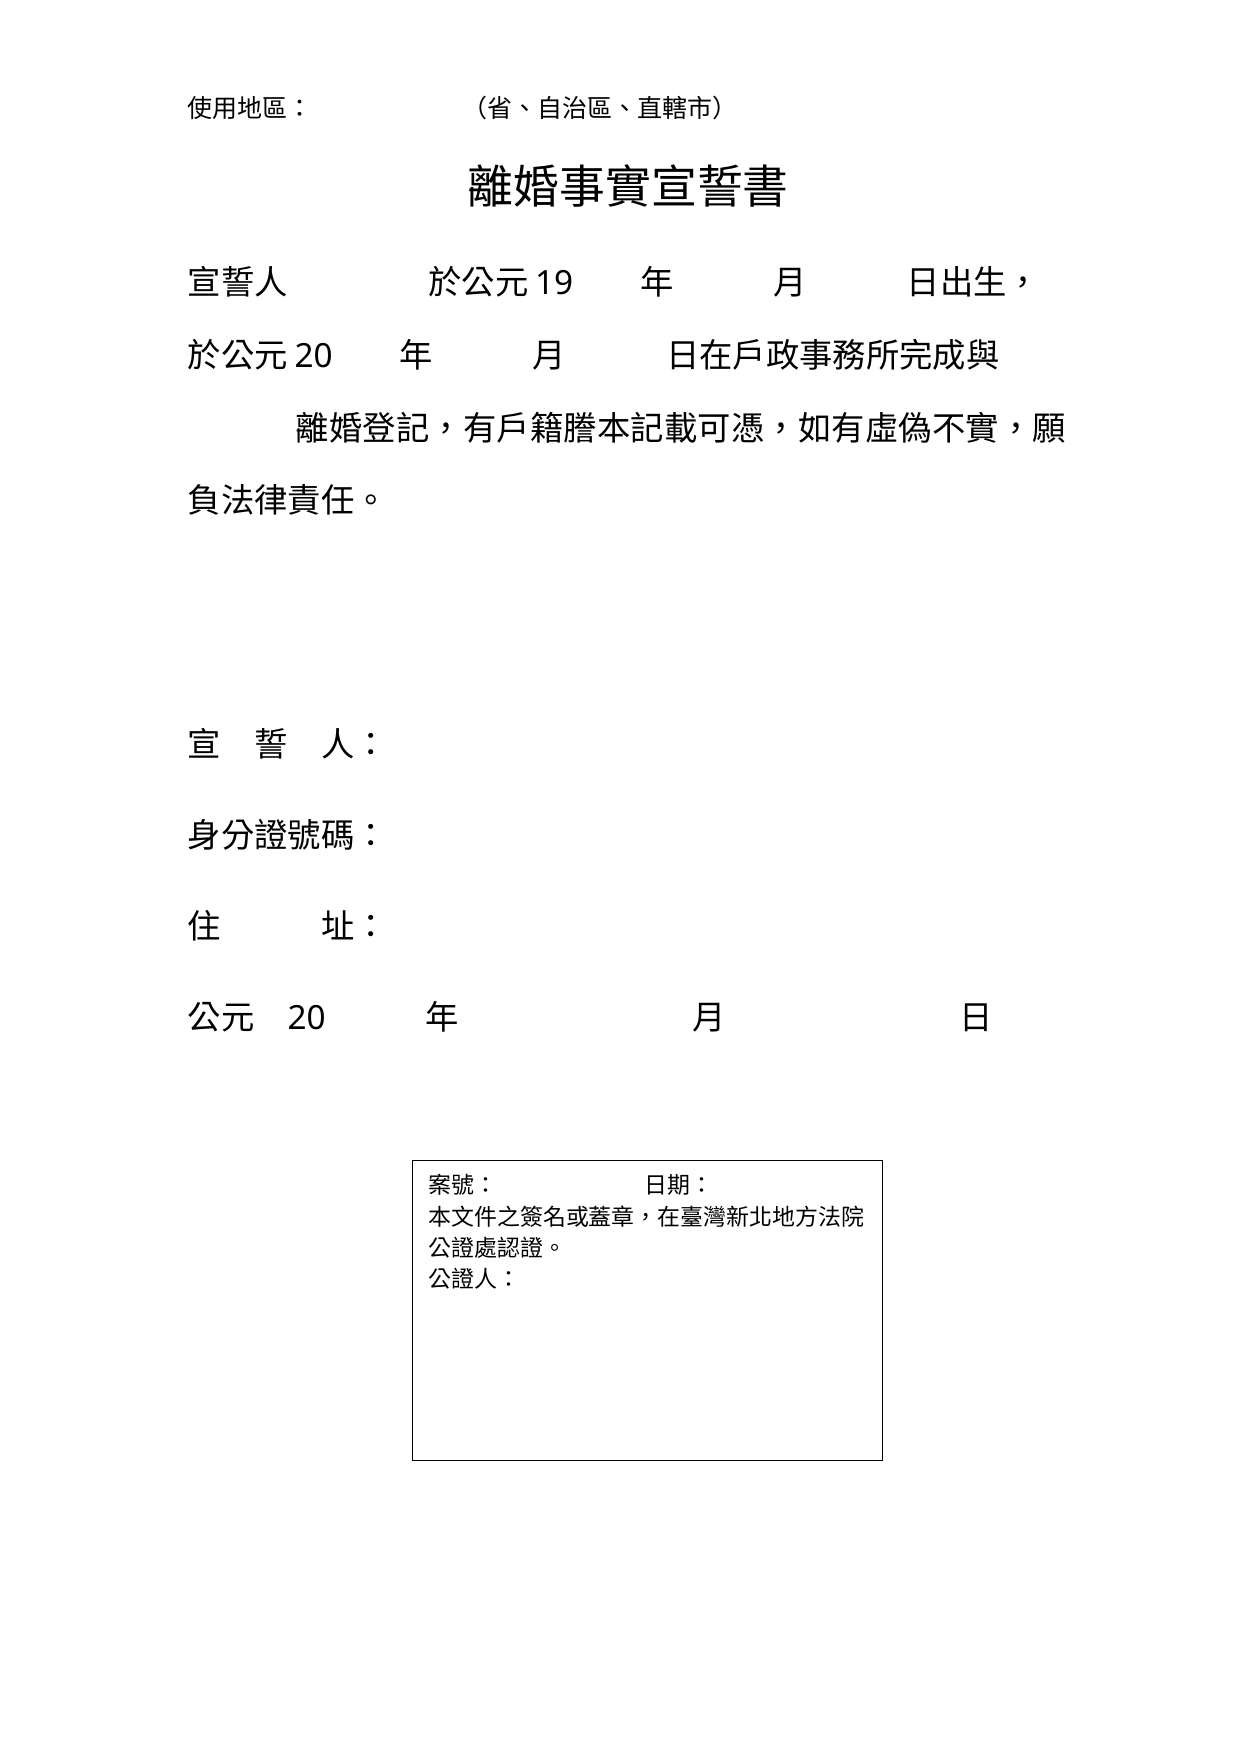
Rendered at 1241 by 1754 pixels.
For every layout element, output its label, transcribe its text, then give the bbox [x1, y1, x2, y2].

text 公證人： [428, 1262, 866, 1294]
text 離婚事實宣誓書 [187, 150, 1069, 216]
text 身分證號碼： [187, 809, 1069, 857]
text 離婚登記，有戶籍謄本記載可憑，如有虛偽不實，願負法律責任。 [187, 401, 1069, 522]
text 住 址： [187, 900, 1069, 948]
text 案號： 日期： [428, 1169, 866, 1200]
text 宣誓人 於公元19 年 月 日出生， [187, 256, 1069, 304]
text 宣 誓 人： [187, 718, 1069, 766]
text 公證處認證。 [428, 1231, 866, 1262]
text 於公元20 年 月 日在戶政事務所完成與 [188, 329, 1069, 377]
text 公元 20 年 月 日 [187, 991, 1069, 1039]
text 本文件之簽名或蓋章，在臺灣新北地方法院 [428, 1200, 866, 1231]
